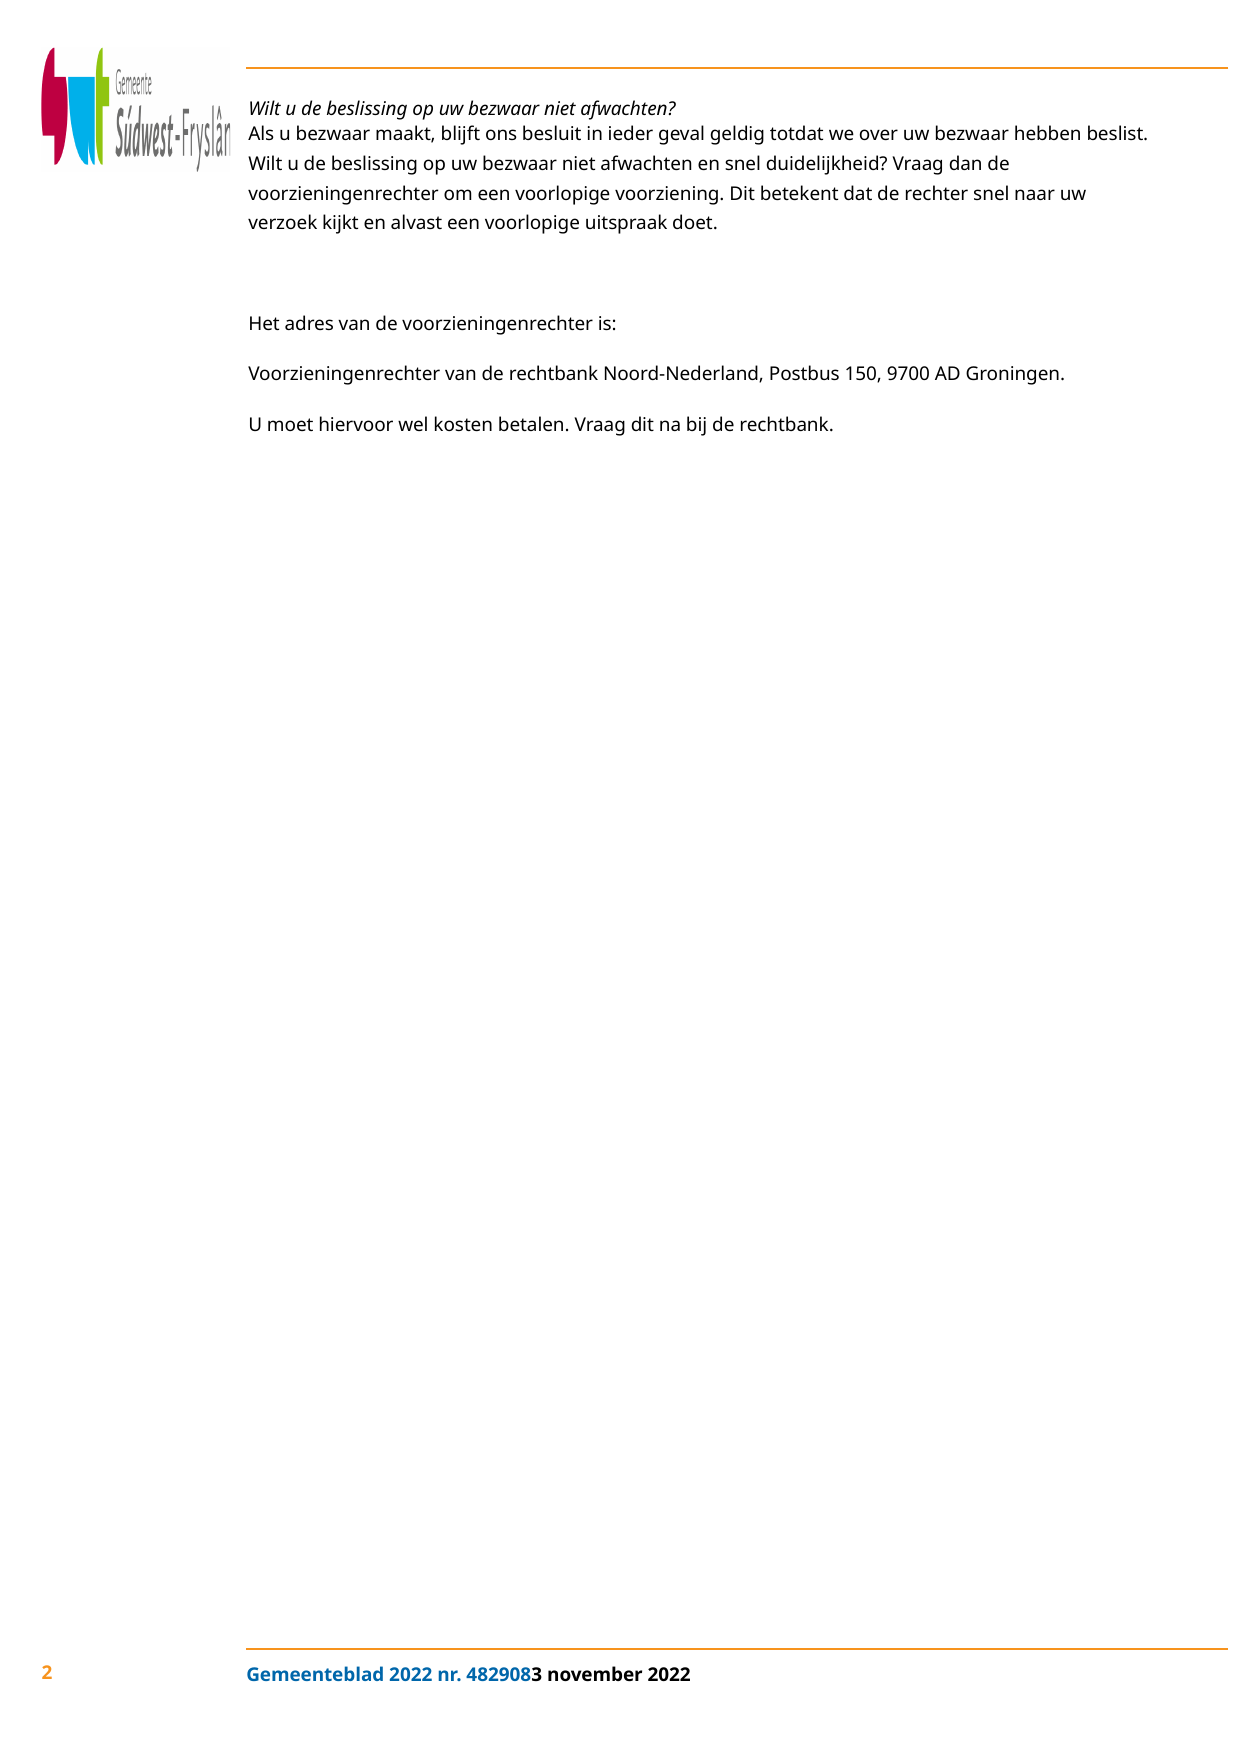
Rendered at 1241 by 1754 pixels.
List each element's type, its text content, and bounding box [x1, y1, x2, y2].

text Voorzieningenrechter van de rechtbank Noord-Nederland, Postbus 150, 9700 AD Groningen. [248, 361, 1152, 386]
picture [41, 47, 231, 172]
text Het adres van de voorzieningenrechter is: [248, 310, 1152, 336]
text U moet hiervoor wel kosten betalen. Vraag dit na bij de rechtbank. [248, 411, 1152, 437]
text Wilt u de beslissing op uw bezwaar niet afwachten? [248, 95, 1152, 121]
text Als u bezwaar maakt, blijft ons besluit in ieder geval geldig totdat we over uw bezwaar hebben beslist. Wilt u de beslissing op uw bezwaar niet afwachten en snel duidelijkheid? Vraag dan de voorzieningenrechter om een voorlopige voorziening. Dit betekent dat de rechter snel naar uw verzoek kijkt en alvast een voorlopige uitspraak doet. [248, 121, 1152, 235]
